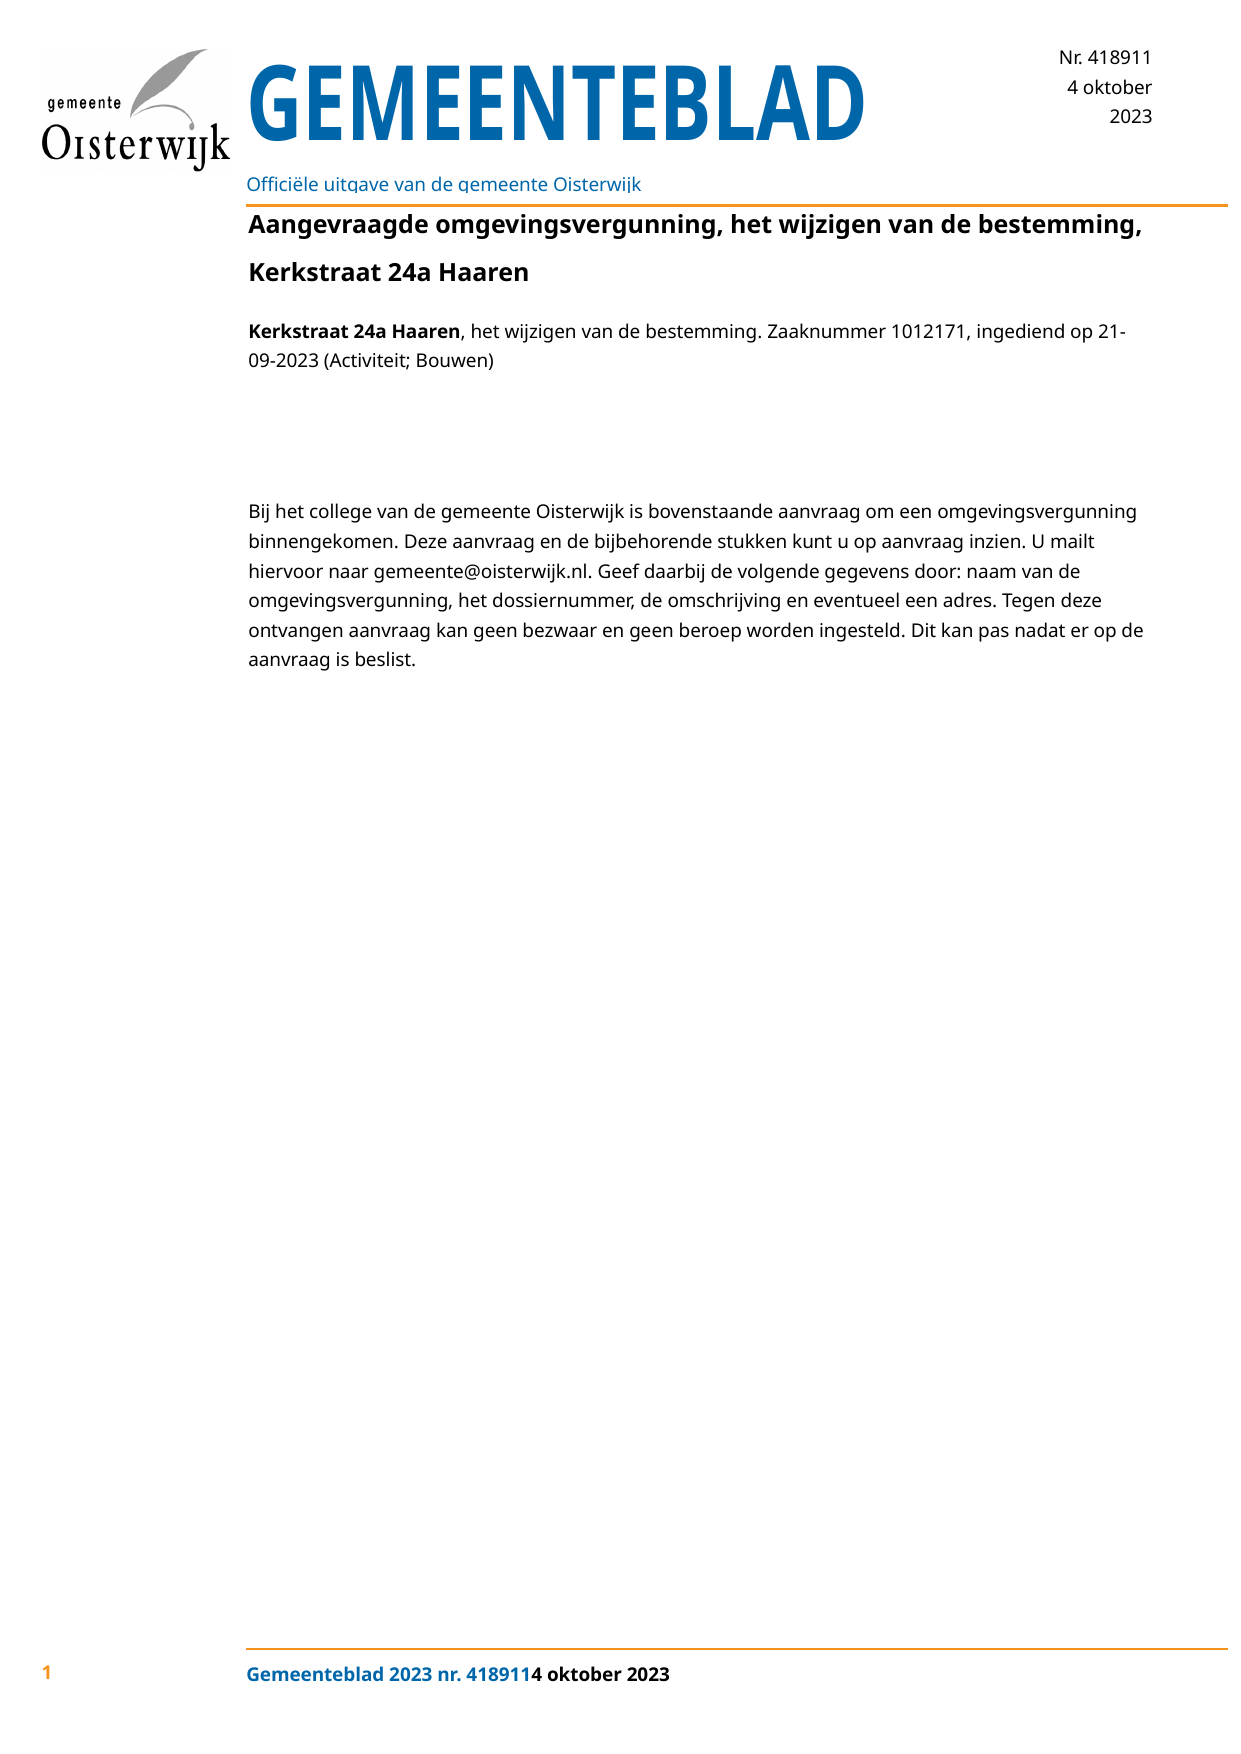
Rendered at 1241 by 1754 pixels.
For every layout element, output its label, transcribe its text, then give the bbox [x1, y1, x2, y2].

text Bij het college van de gemeente Oisterwijk is bovenstaande aanvraag om een omgevingsvergunning binnengekomen. Deze aanvraag en de bijbehorende stukken kunt u op aanvraag inzien. U mailt hiervoor naar gemeente@oisterwijk.nl. Geef daarbij de volgende gegevens door: naam van de omgevingsvergunning, het dossiernummer, de omschrijving en eventueel een adres. Tegen deze ontvangen aanvraag kan geen bezwaar en geen beroep worden ingesteld. Dit kan pas nadat er op de aanvraag is beslist. [248, 499, 1152, 672]
text Aangevraagde omgevingsvergunning, het wijzigen van de bestemming, Kerkstraat 24a Haaren [248, 207, 1152, 288]
text Kerkstraat 24a Haaren, het wijzigen van de bestemming. Zaaknummer 1012171, ingediend op 21-09-2023 (Activiteit; Bouwen) [248, 318, 1152, 373]
picture [41, 47, 231, 172]
